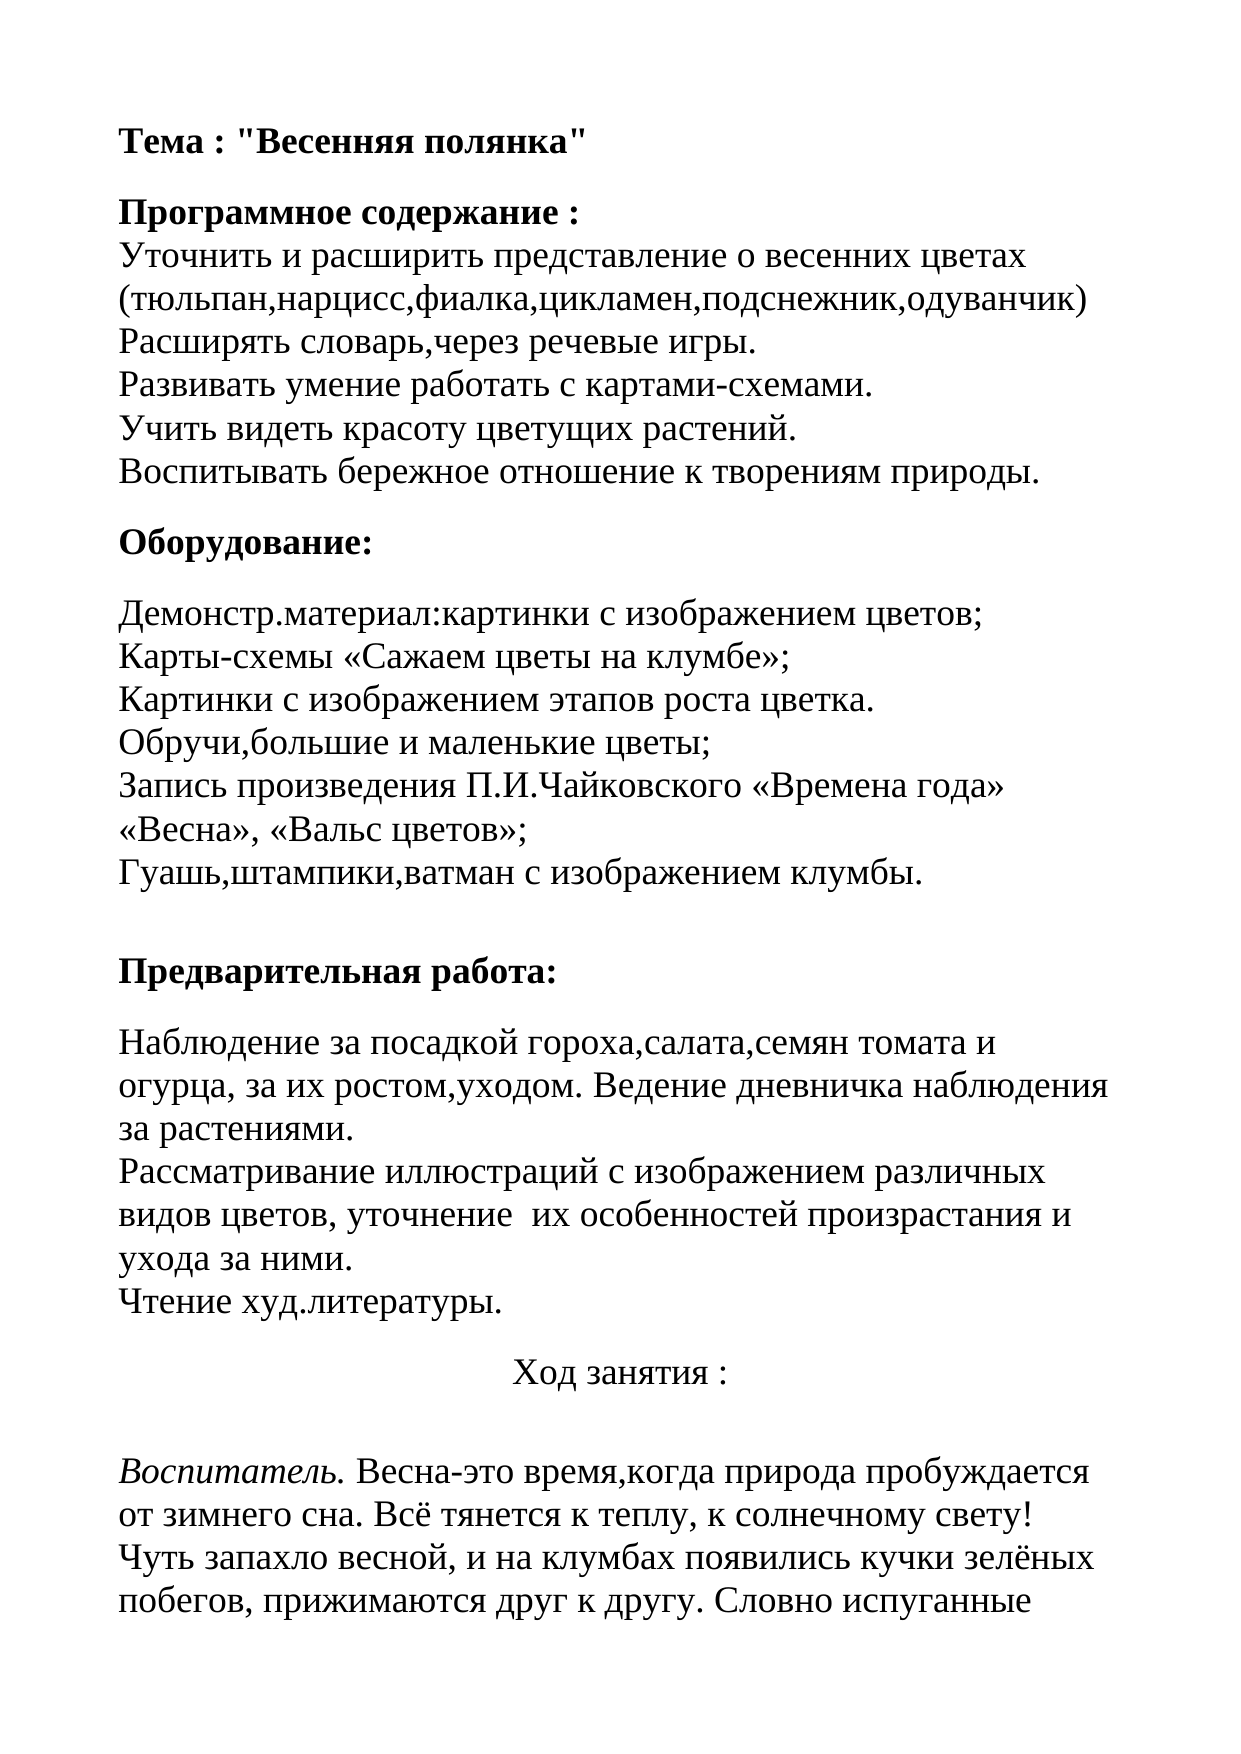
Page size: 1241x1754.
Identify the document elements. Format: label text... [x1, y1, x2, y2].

text Рассматривание иллюстраций с изображением различных видов цветов, уточнение их особенностей произрастания и ухода за ними. [118, 1149, 1122, 1278]
text Оборудование: [118, 519, 1122, 562]
text Воспитывать бережное отношение к творениям природы. [118, 448, 1122, 491]
text Программное содержание : [118, 189, 1122, 232]
text Карты-схемы «Сажаем цветы на клумбе»; [118, 633, 1122, 677]
text Тема : "Весенняя полянка" [118, 118, 1122, 161]
text Учить видеть красоту цветущих растений. [118, 405, 1122, 448]
text Ход занятия : [118, 1349, 1122, 1392]
text Развивать умение работать с картами-схемами. [118, 362, 1122, 405]
text Картинки с изображением этапов роста цветка. [118, 677, 1122, 720]
text Воспитатель. Весна-это время,когда природа пробуждается от зимнего сна. Всё тянется к теплу, к солнечному свету! [118, 1448, 1122, 1535]
text Наблюдение за посадкой гороха,салата,семян томата и огурца, за их ростом,уходом. Ведение дневничка наблюдения за растениями. [118, 1019, 1122, 1149]
text Расширять словарь,через речевые игры. [118, 319, 1122, 362]
text Чтение худ.литературы. [118, 1278, 1122, 1321]
text Чуть запахло весной, и на клумбах появились кучки зелёных побегов, прижимаются друг к другу. Словно испуганные [118, 1535, 1122, 1621]
text Демонстр.материал:картинки с изображением цветов; [118, 590, 1122, 633]
text Обручи,большие и маленькие цветы; [118, 720, 1122, 763]
text Гуашь,штампики,ватман с изображением клумбы. [118, 849, 1122, 892]
text Запись произведения П.И.Чайковского «Времена года» «Весна», «Вальс цветов»; [118, 763, 1122, 849]
text Предварительная работа: [118, 948, 1122, 991]
text Уточнить и расширить представление о весенних цветах (тюльпан,нарцисс,фиалка,цикламен,подснежник,одуванчик) [118, 232, 1122, 319]
